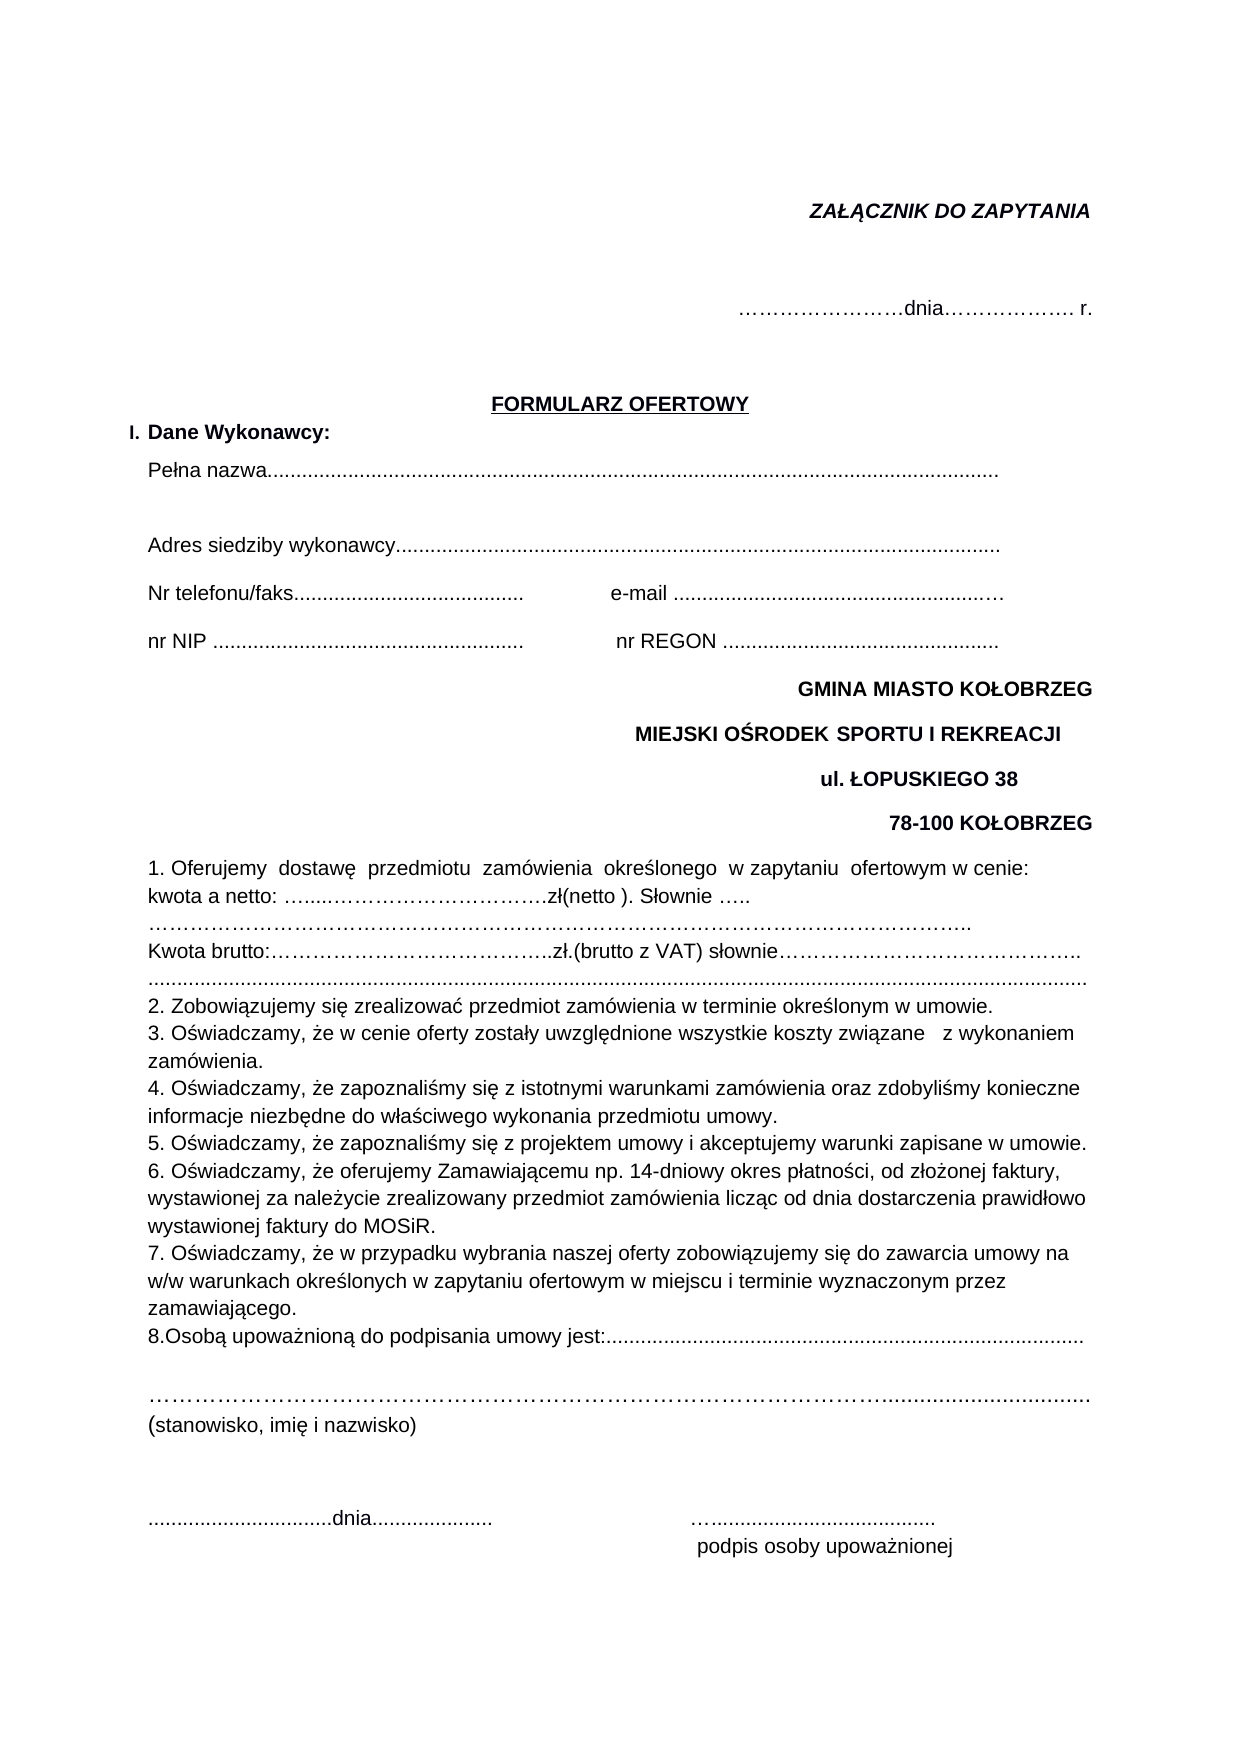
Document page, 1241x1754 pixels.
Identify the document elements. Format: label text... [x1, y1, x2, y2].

text 5. Oświadczamy, że zapoznaliśmy się z projektem umowy i akceptujemy warunki zapisane w umowie. [148, 1131, 1093, 1155]
list Dane Wykonawcy: [129, 419, 1093, 445]
text 3. Oświadczamy, że w cenie oferty zostały uwzględnione wszystkie koszty związane z wykonaniem zamówienia. [148, 1021, 1093, 1072]
text ................................dnia..................... …....................................... [148, 1506, 1093, 1530]
text GMINA MIASTO KOŁOBRZEG [148, 677, 1093, 701]
text 8.Osobą upoważnioną do podpisania umowy jest:................................................................................... [148, 1323, 1093, 1347]
text Adres siedziby wykonawcy......................................................................................................... Nr telefonu/faks........................................ e-mail ......................................................… nr NIP ...................................................... nr REGON ................................................ [148, 533, 1093, 653]
text FORMULARZ OFERTOWY [148, 392, 1093, 416]
text ……………………dnia………………. r. [148, 295, 1093, 319]
text Kwota brutto:…………………………………..zł.(brutto z VAT) słownie…………………………………….. ................................................................................................................................................................... [148, 938, 1093, 990]
text 6. Oświadczamy, że oferujemy Zamawiającemu np. 14-dniowy okres płatności, od złożonej faktury, wystawionej za należycie zrealizowany przedmiot zamówienia licząc od dnia dostarczenia prawidłowo wystawionej faktury do MOSiR. [148, 1158, 1093, 1237]
text 4. Oświadczamy, że zapoznaliśmy się z istotnymi warunkami zamówienia oraz zdobyliśmy konieczne informacje niezbędne do właściwego wykonania przedmiotu umowy. [148, 1076, 1093, 1127]
text podpis osoby upoważnionej [148, 1533, 1093, 1557]
text 78-100 KOŁOBRZEG [148, 811, 1093, 835]
text ul. ŁOPUSKIEGO 38 [148, 766, 1093, 790]
text MIEJSKI OŚRODEK SPORTU I REKREACJI [148, 722, 1093, 746]
text ZAŁĄCZNIK DO ZAPYTANIA [148, 199, 1093, 223]
text Pełna nazwa............................................................................................................................... [148, 458, 1093, 482]
text …………………………………………………………………………………….................................(stanowisko, imię i nazwisko) [148, 1351, 1093, 1438]
text 7. Oświadczamy, że w przypadku wybrania naszej oferty zobowiązujemy się do zawarcia umowy na w/w warunkach określonych w zapytaniu ofertowym w miejscu i terminie wyznaczonym przez zamawiającego. [148, 1241, 1093, 1320]
text 2. Zobowiązujemy się zrealizować przedmiot zamówienia w terminie określonym w umowie. [148, 993, 1093, 1017]
text 1. Oferujemy dostawę przedmiotu zamówienia określonego w zapytaniu ofertowym w cenie: kwota a netto: ….....………………………….zł(netto ). Słownie …..……………………………………………………………………………………………………….. [148, 856, 1093, 935]
